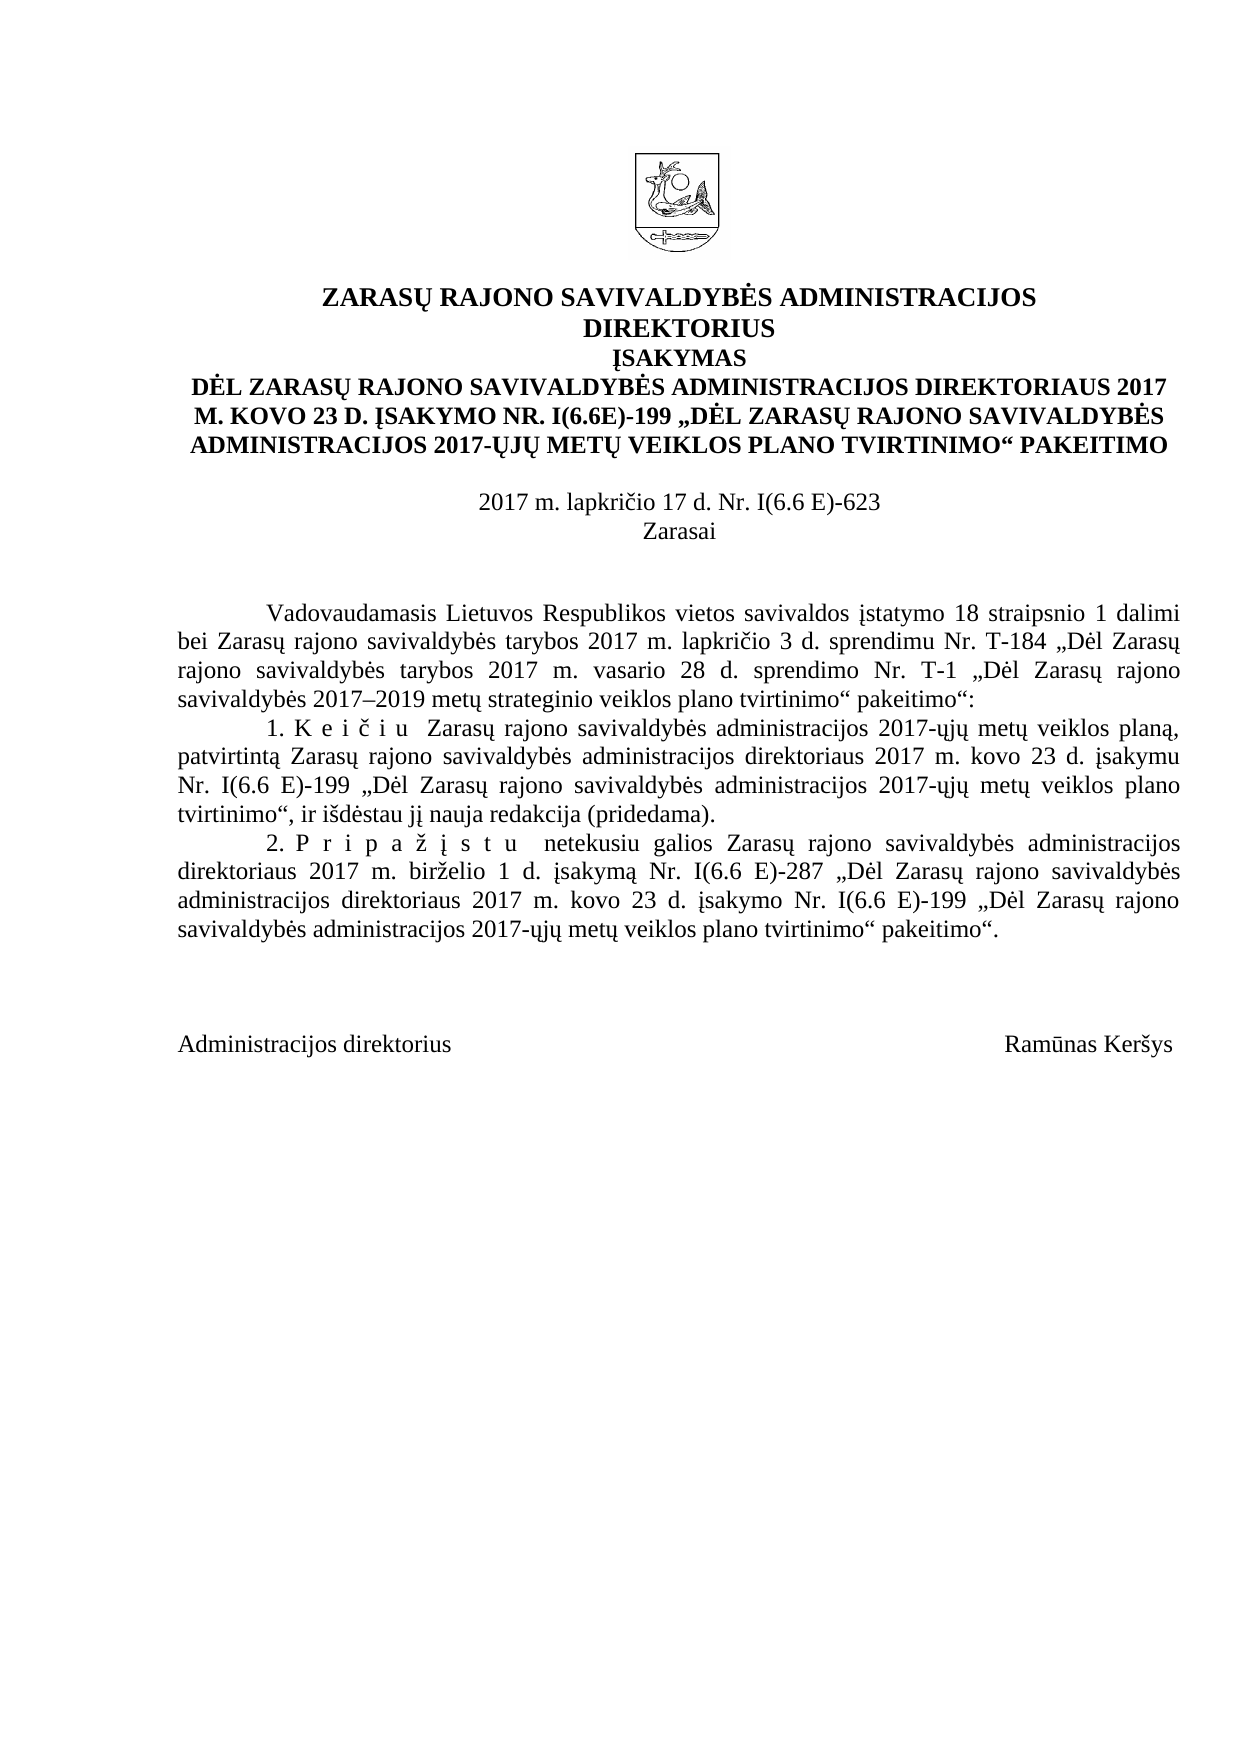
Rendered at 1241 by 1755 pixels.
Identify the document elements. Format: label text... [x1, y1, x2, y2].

text ĮSAKYMAS [177, 343, 1181, 372]
text DĖL ZARASŲ RAJONO SAVIVALDYBĖS ADMINISTRACIJOS DIREKTORIAUS 2017 M. KOVO 23 D. ĮSAKYMO NR. I(6.6E)-199 „DĖL ZARASŲ RAJONO SAVIVALDYBĖS ADMINISTRACIJOS 2017-ŲJŲ METŲ VEIKLOS PLANO TVIRTINIMO“ PAKEITIMO [177, 372, 1181, 458]
text Vadovaudamasis Lietuvos Respublikos vietos savivaldos įstatymo 18 straipsnio 1 dalimi bei Zarasų rajono savivaldybės tarybos 2017 m. lapkričio 3 d. sprendimu Nr. T-184 „Dėl Zarasų rajono savivaldybės tarybos 2017 m. vasario 28 d. sprendimo Nr. T-1 „Dėl Zarasų rajono savivaldybės 2017–2019 metų strateginio veiklos plano tvirtinimo“ pakeitimo“: [177, 598, 1181, 713]
text ZARASŲ RAJONO SAVIVALDYBĖs ADMINISTRACIJOS [177, 281, 1181, 312]
text Zarasai [177, 516, 1181, 545]
text DIREKTORIUS [177, 312, 1181, 343]
text 1. K e i č i u Zarasų rajono savivaldybės administracijos 2017-ųjų metų veiklos planą, patvirtintą Zarasų rajono savivaldybės administracijos direktoriaus 2017 m. kovo 23 d. įsakymu Nr. I(6.6 E)-199 „Dėl Zarasų rajono savivaldybės administracijos 2017-ųjų metų veiklos plano tvirtinimo“, ir išdėstau jį nauja redakcija (pridedama). [177, 713, 1181, 828]
text 2. P r i p a ž į s t u netekusiu galios Zarasų rajono savivaldybės administracijos direktoriaus 2017 m. birželio 1 d. įsakymą Nr. I(6.6 E)-287 „Dėl Zarasų rajono savivaldybės administracijos direktoriaus 2017 m. kovo 23 d. įsakymo Nr. I(6.6 E)-199 „Dėl Zarasų rajono savivaldybės administracijos 2017-ųjų metų veiklos plano tvirtinimo“ pakeitimo“. [177, 828, 1181, 943]
text Administracijos direktorius Ramūnas Keršys [177, 1029, 1181, 1058]
text 2017 m. lapkričio 17 d. Nr. I(6.6 E)-623 [177, 487, 1181, 516]
